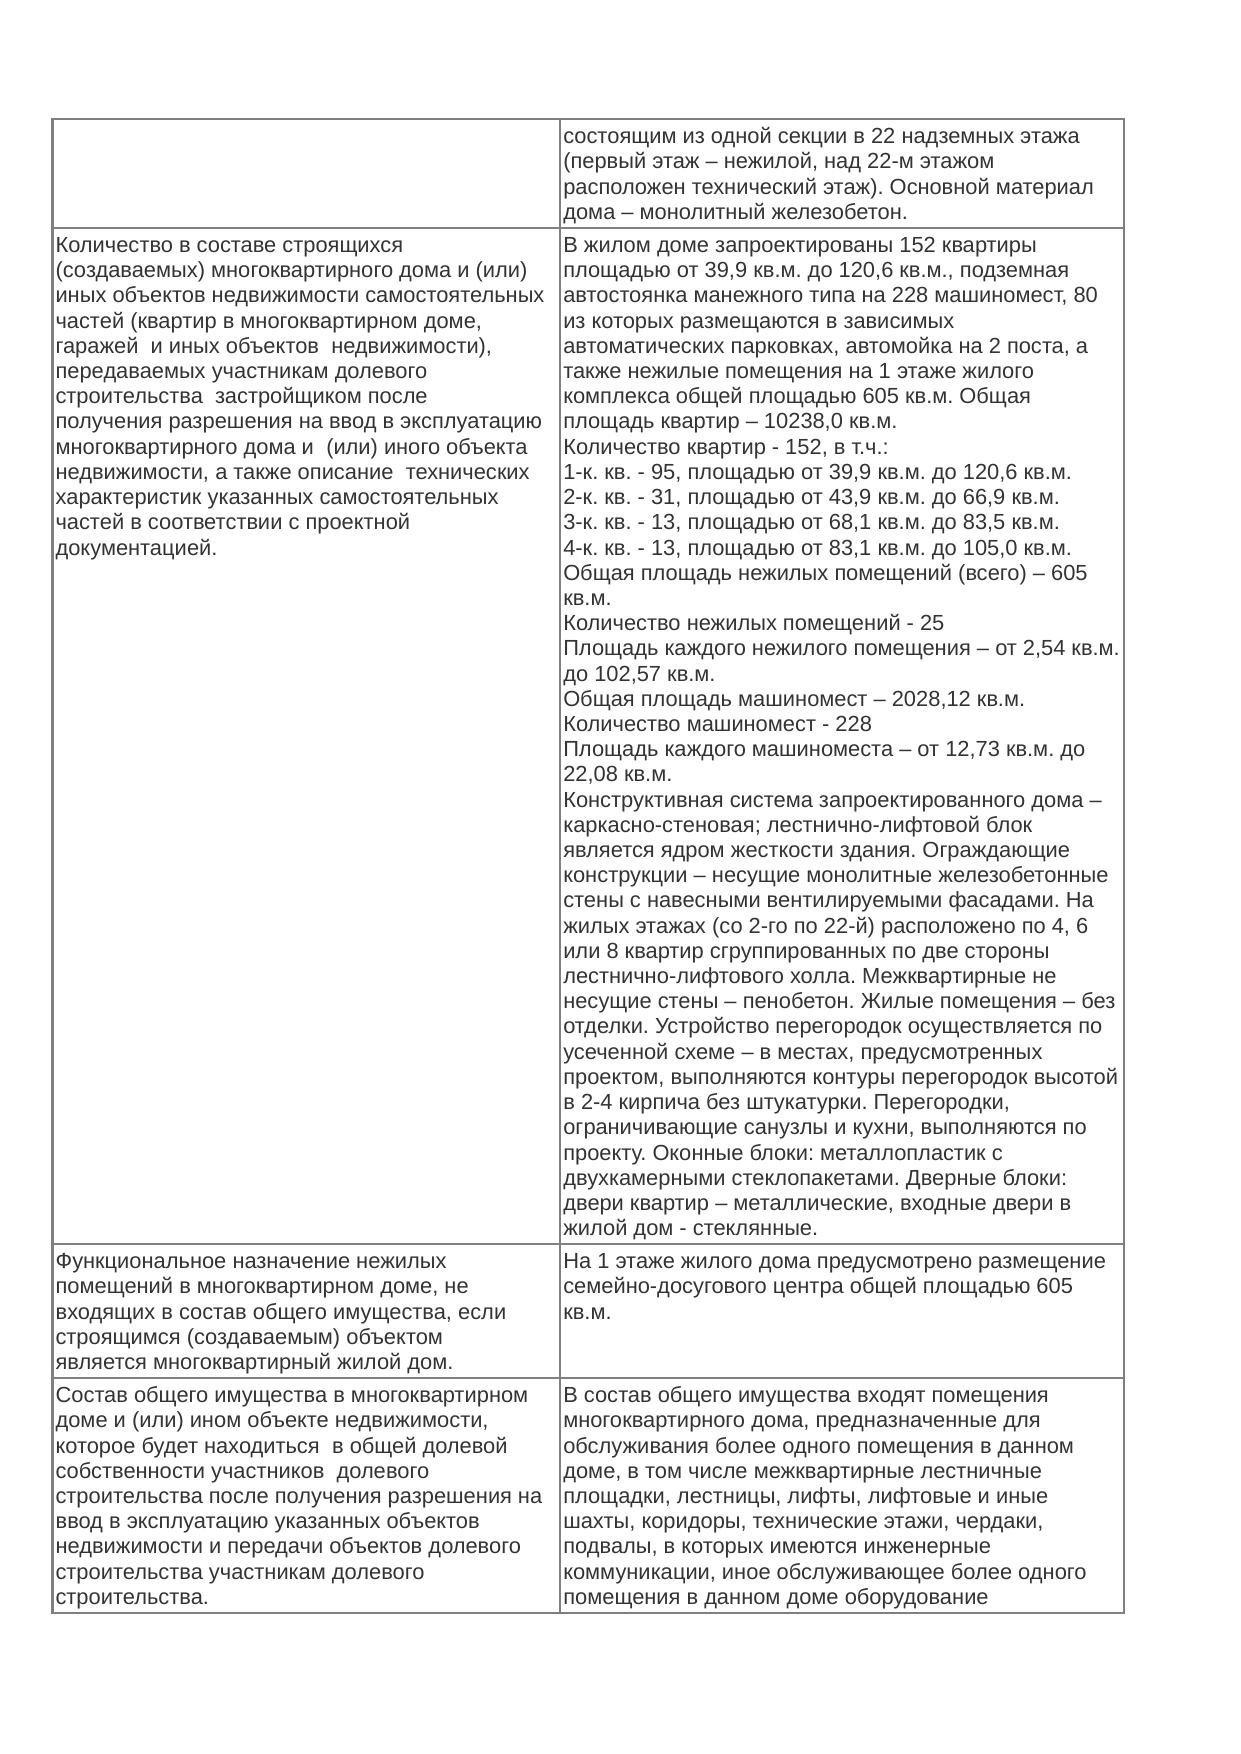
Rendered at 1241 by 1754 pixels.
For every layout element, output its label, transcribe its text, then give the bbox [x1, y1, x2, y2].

table_cell Количество в составе строящихся (создаваемых) многоквартирного дома и (или) иных объектов недвижимости самостоятельных частей (квартир в многоквартирном доме, гаражей и иных объектов недвижимости), передаваемых участникам долевого строительства застройщиком после получения разрешения на ввод в эксплуатацию многоквартирного дома и (или) иного объекта недвижимости, а также описание технических характеристик указанных самостоятельных частей в соответствии с проектной документацией. [54, 229, 559, 1243]
table_header Проектная декларация Жилой дом с подземной автостоянкой по адресу: г. Москва, ул. Коминтерна, вл.28 в редакции 30.09.2014г. Генеральный директор ООО «ИНТЕРКОМ» И.В. Мышко [1125, 118, 1240, 1614]
table_cell Состав общего имущества в многоквартирном доме и (или) ином объекте недвижимости, которое будет находиться в общей долевой собственности участников долевого строительства после получения разрешения на ввод в эксплуатацию указанных объектов недвижимости и передачи объектов долевого строительства участникам долевого строительства. [54, 1379, 559, 1612]
table_cell состоящим из одной секции в 22 надземных этажа (первый этаж – нежилой, над 22-м этажом расположен технический этаж). Основной материал дома – монолитный железобетон. [561, 120, 1123, 227]
table_header Жилой комплекс "Бабушкинский Парк" Спортивно оздоровительный комплекс NANSEN в СВАО Жилой комплекс "Искры Радости" [0, 118, 51, 1614]
table_cell В состав общего имущества входят помещения многоквартирного дома, предназначенные для обслуживания более одного помещения в данном доме, в том числе межквартирные лестничные площадки, лестницы, лифты, лифтовые и иные шахты, коридоры, технические этажи, чердаки, подвалы, в которых имеются инженерные коммуникации, иное обслуживающее более одного помещения в данном доме оборудование [561, 1379, 1123, 1612]
table_cell Функциональное назначение нежилых помещений в многоквартирном доме, не входящих в состав общего имущества, если строящимся (создаваемым) объектом является многоквартирный жилой дом. [54, 1245, 559, 1377]
table_cell На 1 этаже жилого дома предусмотрено размещение семейно-досугового центра общей площадью 605 кв.м. [561, 1245, 1123, 1377]
table_cell [54, 120, 559, 227]
table_cell В жилом доме запроектированы 152 квартиры площадью от 39,9 кв.м. до 120,6 кв.м., подземная автостоянка манежного типа на 228 машиномест, 80 из которых размещаются в зависимых автоматических парковках, автомойка на 2 поста, а также нежилые помещения на 1 этаже жилого комплекса общей площадью 605 кв.м. Общая площадь квартир – 10238,0 кв.м. Количество квартир - 152, в т.ч.: 1-к. кв. - 95, площадью от 39,9 кв.м. до 120,6 кв.м. 2-к. кв. - 31, площадью от 43,9 кв.м. до 66,9 кв.м. 3-к. кв. - 13, площадью от 68,1 кв.м. до 83,5 кв.м. 4-к. кв. - 13, площадью от 83,1 кв.м. до 105,0 кв.м. Общая площадь нежилых помещений (всего) – 605 кв.м. Количество нежилых помещений - 25 Площадь каждого нежилого помещения – от 2,54 кв.м. до 102,57 кв.м. Общая площадь машиномест – 2028,12 кв.м. Количество машиномест - 228 Площадь каждого машиноместа – от 12,73 кв.м. до 22,08 кв.м. Конструктивная система запроектированного дома – каркасно-стеновая; лестнично-лифтовой блок является ядром жесткости здания. Ограждающие конструкции – несущие монолитные железобетонные стены с навесными вентилируемыми фасадами. На жилых этажах (со 2-го по 22-й) расположено по 4, 6 или 8 квартир сгруппированных по две стороны лестнично-лифтового холла. Межквартирные не несущие стены – пенобетон. Жилые помещения – без отделки. Устройство перегородок осуществляется по усеченной схеме – в местах, предусмотренных проектом, выполняются контуры перегородок высотой в 2-4 кирпича без штукатурки. Перегородки, ограничивающие санузлы и кухни, выполняются по проекту. Оконные блоки: металлопластик с двухкамерными стеклопакетами. Дверные блоки: двери квартир – металлические, входные двери в жилой дом - стеклянные. [561, 229, 1123, 1243]
